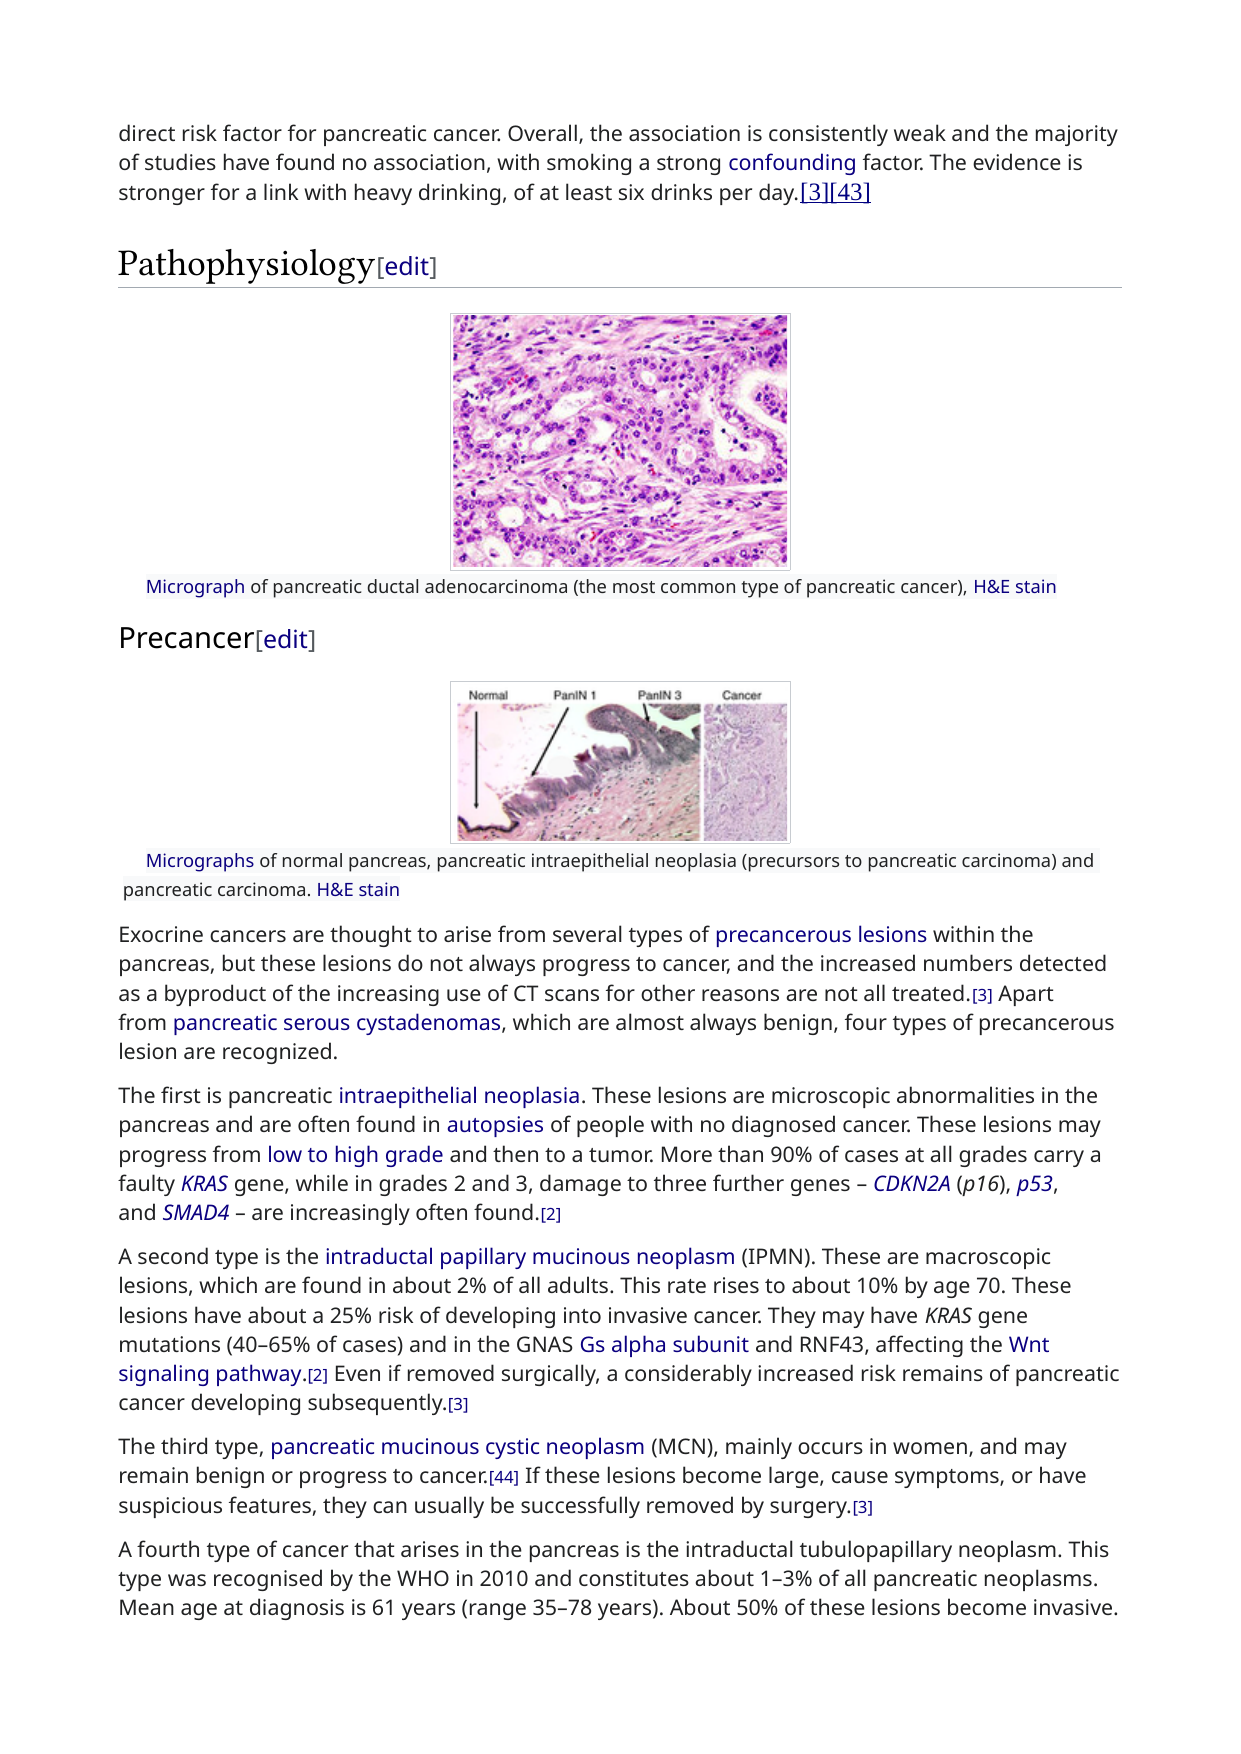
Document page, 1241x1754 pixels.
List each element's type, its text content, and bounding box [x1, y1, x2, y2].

text The first is pancreatic intraepithelial neoplasia. These lesions are microscopic abnormalities in the pancreas and are often found in autopsies of people with no diagnosed cancer. These lesions may progress from low to high grade and then to a tumor. More than 90% of cases at all grades carry a faulty KRAS gene, while in grades 2 and 3, damage to three further genes – CDKN2A (p16), p53, and SMAD4 – are increasingly often found.[2] [118, 1081, 1122, 1227]
text A fourth type of cancer that arises in the pancreas is the intraductal tubulopapillary neoplasm. This type was recognised by the WHO in 2010 and constitutes about 1–3% of all pancreatic neoplasms. Mean age at diagnosis is 61 years (range 35–78 years). About 50% of these lesions become invasive. [118, 1534, 1122, 1622]
text The third type, pancreatic mucinous cystic neoplasm (MCN), mainly occurs in women, and may remain benign or progress to cancer.[44] If these lesions become large, cause symptoms, or have suspicious features, they can usually be successfully removed by surgery.[3] [118, 1432, 1122, 1519]
text Micrographs of normal pancreas, pancreatic intraepithelial neoplasia (precursors to pancreatic carcinoma) and pancreatic carcinoma. H&E stain [123, 848, 1122, 901]
subtitle Pathophysiology[edit] [118, 242, 1122, 287]
text A second type is the intraductal papillary mucinous neoplasm (IPMN). These are macroscopic lesions, which are found in about 2% of all adults. This rate rises to about 10% by age 70. These lesions have about a 25% risk of developing into invasive cancer. They may have KRAS gene mutations (40–65% of cases) and in the GNAS Gs alpha subunit and RNF43, affecting the Wnt signaling pathway.[2] Even if removed surgically, a considerably increased risk remains of pancreatic cancer developing subsequently.[3] [118, 1242, 1122, 1417]
text direct risk factor for pancreatic cancer. Overall, the association is consistently weak and the majority of studies have found no association, with smoking a strong confounding factor. The evidence is stronger for a link with heavy drinking, of at least six drinks per day.[3][43] [118, 118, 1122, 206]
text Micrograph of pancreatic ductal adenocarcinoma (the most common type of pancreatic cancer), H&E stain [123, 574, 1122, 599]
text Exocrine cancers are thought to arise from several types of precancerous lesions within the pancreas, but these lesions do not always progress to cancer, and the increased numbers detected as a byproduct of the increasing use of CT scans for other reasons are not all treated.[3] Apart from pancreatic serous cystadenomas, which are almost always benign, four types of precancerous lesion are recognized. [118, 920, 1122, 1066]
picture [453, 684, 788, 841]
picture [453, 315, 788, 567]
subtitle Precancer[edit] [118, 618, 1122, 657]
